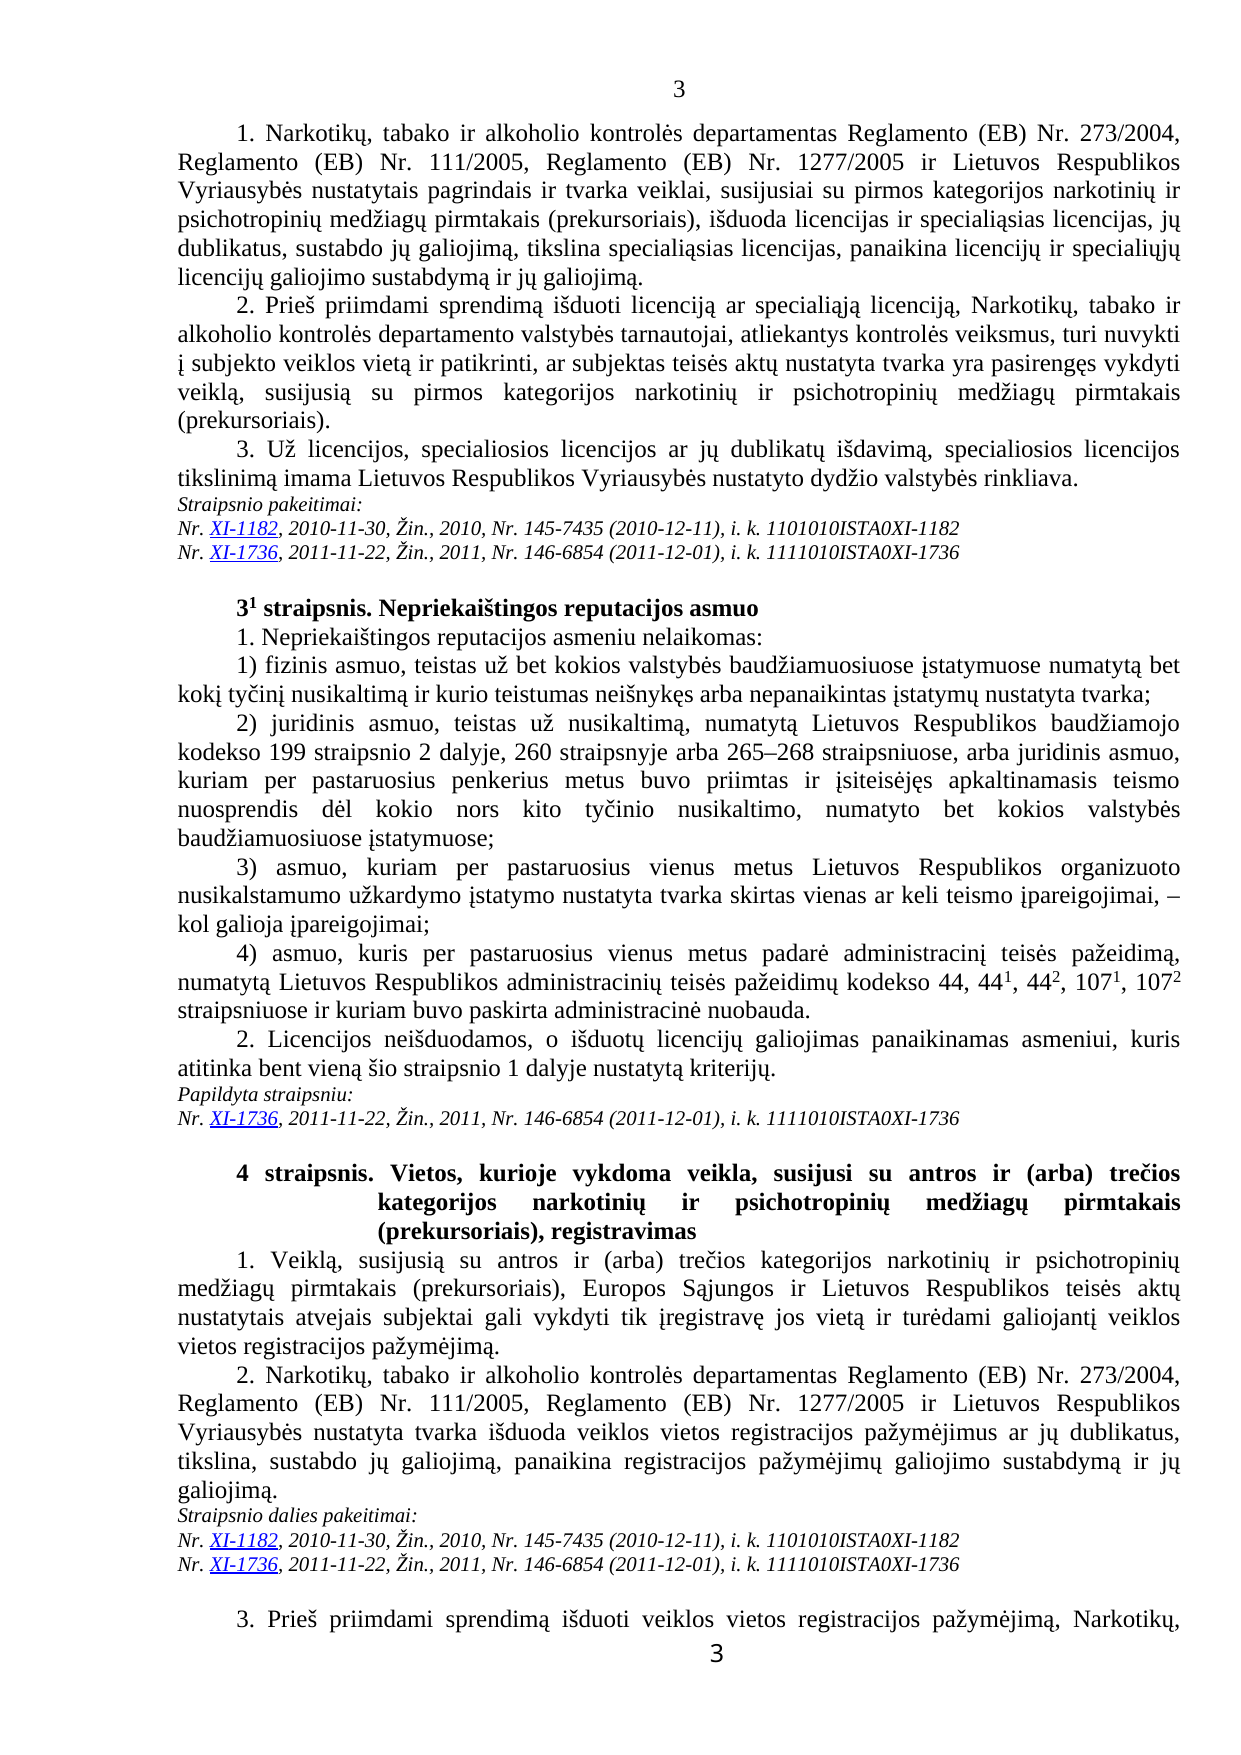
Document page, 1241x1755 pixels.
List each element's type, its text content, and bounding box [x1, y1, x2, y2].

text Nr. XI-1736, 2011-11-22, Žin., 2011, Nr. 146-6854 (2011-12-01), i. k. 1111010ISTA0XI-1736 [177, 1106, 1181, 1130]
text 1. Nepriekaištingos reputacijos asmeniu nelaikomas: [177, 622, 1181, 650]
text 3) asmuo, kuriam per pastaruosius vienus metus Lietuvos Respublikos organizuoto nusikalstamumo užkardymo įstatymo nustatyta tvarka skirtas vienas ar keli teismo įpareigojimai, – kol galioja įpareigojimai; [177, 852, 1181, 938]
text 3. Prieš priimdami sprendimą išduoti veiklos vietos registracijos pažymėjimą, Narkotikų, [177, 1604, 1181, 1633]
text 1. Veiklą, susijusią su antros ir (arba) trečios kategorijos narkotinių ir psichotropinių medžiagų pirmtakais (prekursoriais), Europos Sąjungos ir Lietuvos Respublikos teisės aktų nustatytais atvejais subjektai gali vykdyti tik įregistravę jos vietą ir turėdami galiojantį veiklos vietos registracijos pažymėjimą. [177, 1245, 1181, 1360]
text 4 straipsnis. Vietos, kurioje vykdoma veikla, susijusi su antros ir (arba) trečios kategorijos narkotinių ir psichotropinių medžiagų pirmtakais (prekursoriais), registravimas [236, 1158, 1181, 1245]
text Papildyta straipsniu: [177, 1082, 1181, 1106]
text 2. Licencijos neišduodamos, o išduotų licencijų galiojimas panaikinamas asmeniui, kuris atitinka bent vieną šio straipsnio 1 dalyje nustatytą kriterijų. [177, 1024, 1181, 1082]
text Straipsnio pakeitimai: [177, 492, 1181, 516]
text Nr. XI-1182, 2010-11-30, Žin., 2010, Nr. 145-7435 (2010-12-11), i. k. 1101010ISTA0XI-1182 [177, 516, 1181, 540]
text 2. Prieš priimdami sprendimą išduoti licenciją ar specialiąją licenciją, Narkotikų, tabako ir alkoholio kontrolės departamento valstybės tarnautojai, atliekantys kontrolės veiksmus, turi nuvykti į subjekto veiklos vietą ir patikrinti, ar subjektas teisės aktų nustatyta tvarka yra pasirengęs vykdyti veiklą, susijusią su pirmos kategorijos narkotinių ir psichotropinių medžiagų pirmtakais (prekursoriais). [177, 291, 1181, 434]
text 3. Už licencijos, specialiosios licencijos ar jų dublikatų išdavimą, specialiosios licencijos tikslinimą imama Lietuvos Respublikos Vyriausybės nustatyto dydžio valstybės rinkliava. [177, 434, 1181, 492]
text Straipsnio dalies pakeitimai: [177, 1503, 1181, 1527]
text Nr. XI-1736, 2011-11-22, Žin., 2011, Nr. 146-6854 (2011-12-01), i. k. 1111010ISTA0XI-1736 [177, 540, 1181, 564]
text 2. Narkotikų, tabako ir alkoholio kontrolės departamentas Reglamento (EB) Nr. 273/2004, Reglamento (EB) Nr. 111/2005, Reglamento (EB) Nr. 1277/2005 ir Lietuvos Respublikos Vyriausybės nustatyta tvarka išduoda veiklos vietos registracijos pažymėjimus ar jų dublikatus, tikslina, sustabdo jų galiojimą, panaikina registracijos pažymėjimų galiojimo sustabdymą ir jų galiojimą. [177, 1360, 1181, 1503]
text 2) juridinis asmuo, teistas už nusikaltimą, numatytą Lietuvos Respublikos baudžiamojo kodekso 199 straipsnio 2 dalyje, 260 straipsnyje arba 265–268 straipsniuose, arba juridinis asmuo, kuriam per pastaruosius penkerius metus buvo priimtas ir įsiteisėjęs apkaltinamasis teismo nuosprendis dėl kokio nors kito tyčinio nusikaltimo, numatyto bet kokios valstybės baudžiamuosiuose įstatymuose; [177, 708, 1181, 852]
text Nr. XI-1182, 2010-11-30, Žin., 2010, Nr. 145-7435 (2010-12-11), i. k. 1101010ISTA0XI-1182 [177, 1527, 1181, 1552]
text Nr. XI-1736, 2011-11-22, Žin., 2011, Nr. 146-6854 (2011-12-01), i. k. 1111010ISTA0XI-1736 [177, 1552, 1181, 1576]
text 31 straipsnis. Nepriekaištingos reputacijos asmuo [236, 593, 1181, 622]
text 1. Narkotikų, tabako ir alkoholio kontrolės departamentas Reglamento (EB) Nr. 273/2004, Reglamento (EB) Nr. 111/2005, Reglamento (EB) Nr. 1277/2005 ir Lietuvos Respublikos Vyriausybės nustatytais pagrindais ir tvarka veiklai, susijusiai su pirmos kategorijos narkotinių ir psichotropinių medžiagų pirmtakais (prekursoriais), išduoda licencijas ir specialiąsias licencijas, jų dublikatus, sustabdo jų galiojimą, tikslina specialiąsias licencijas, panaikina licencijų ir specialiųjų licencijų galiojimo sustabdymą ir jų galiojimą. [177, 118, 1181, 291]
text 4) asmuo, kuris per pastaruosius vienus metus padarė administracinį teisės pažeidimą, numatytą Lietuvos Respublikos administracinių teisės pažeidimų kodekso 44, 441, 442, 1071, 1072 straipsniuose ir kuriam buvo paskirta administracinė nuobauda. [177, 938, 1181, 1024]
text 1) fizinis asmuo, teistas už bet kokios valstybės baudžiamuosiuose įstatymuose numatytą bet kokį tyčinį nusikaltimą ir kurio teistumas neišnykęs arba nepanaikintas įstatymų nustatyta tvarka; [177, 650, 1181, 708]
